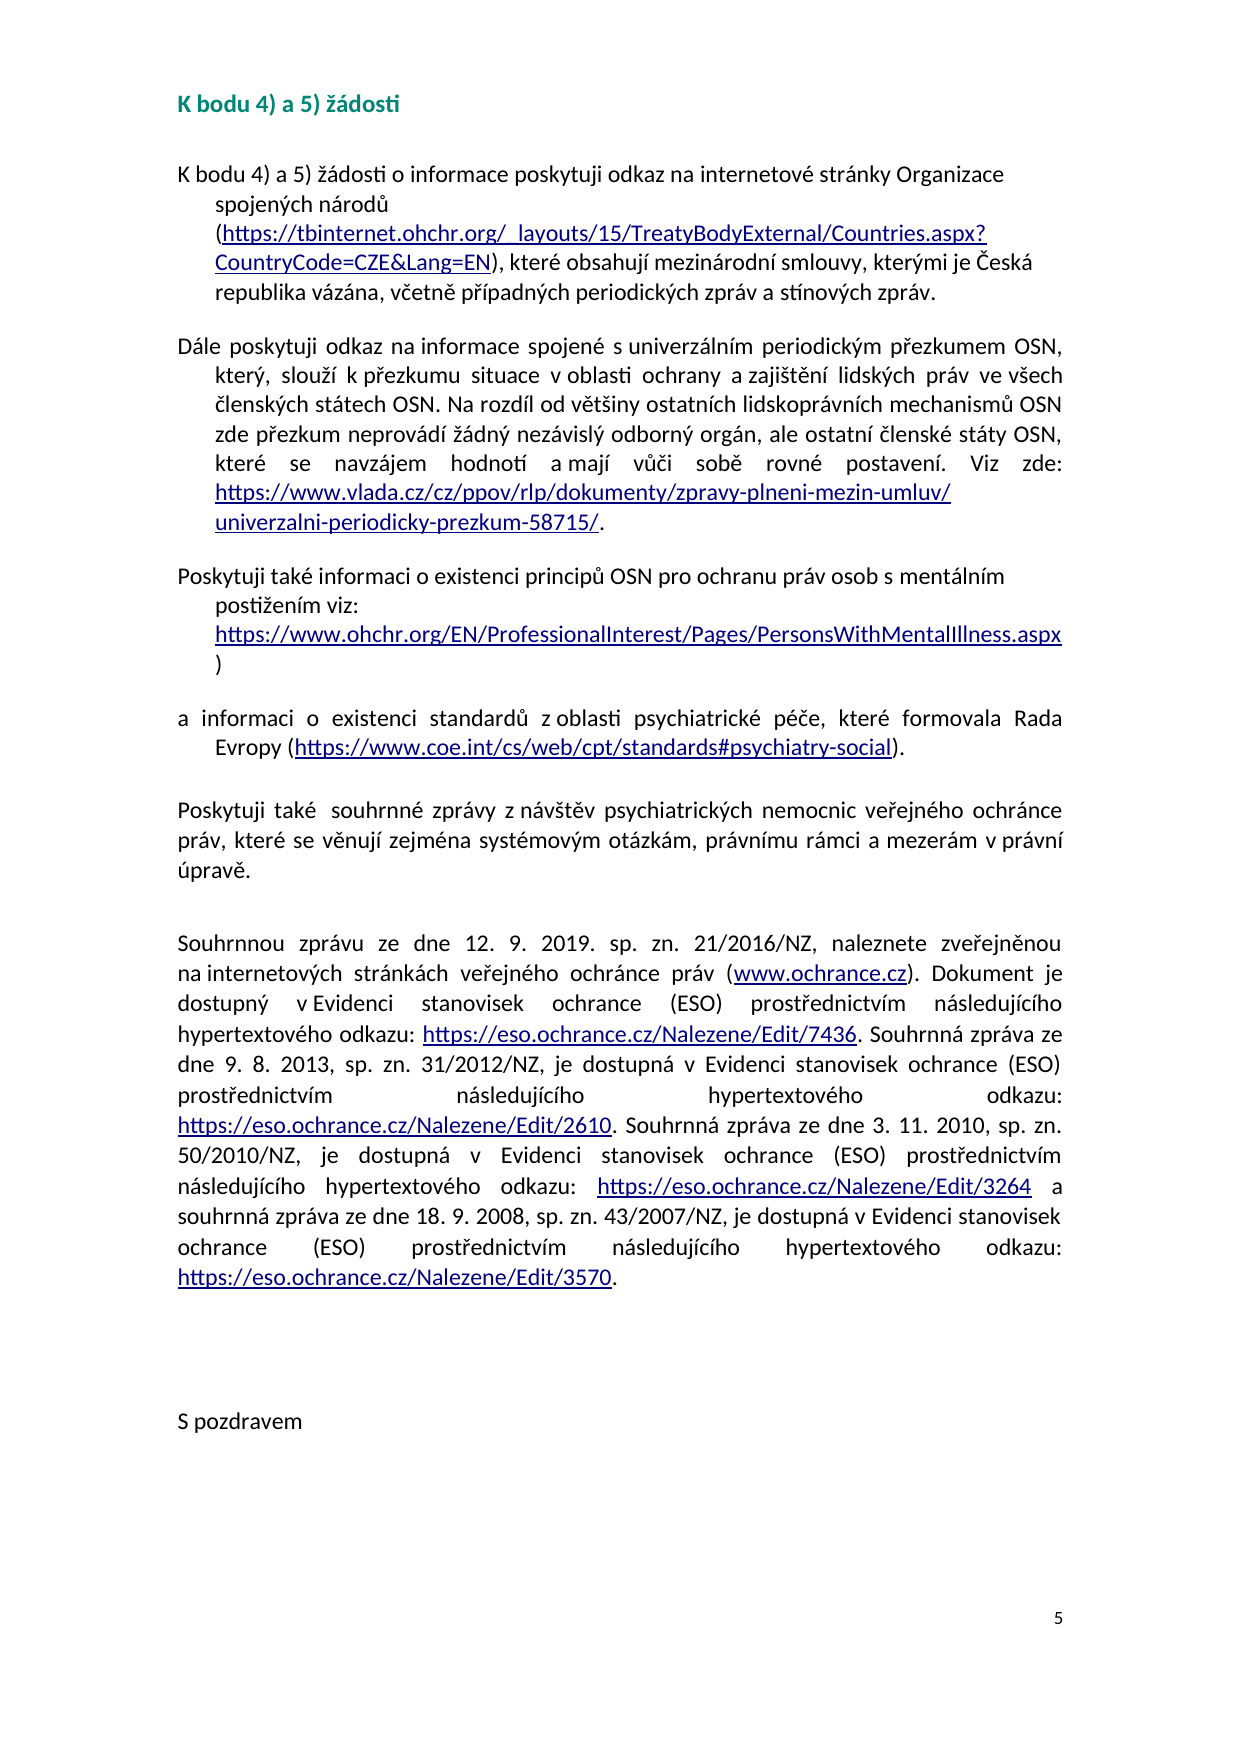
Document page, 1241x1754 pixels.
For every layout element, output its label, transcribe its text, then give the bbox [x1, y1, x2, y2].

text Souhrnnou zprávu ze dne 12. 9. 2019. sp. zn. 21/2016/NZ, naleznete zveřejněnou na internetových stránkách veřejného ochránce práv (www.ochrance.cz). Dokument je dostupný v Evidenci stanovisek ochrance (ESO) prostřednictvím následujícího hypertextového odkazu: https://eso.ochrance.cz/Nalezene/Edit/7436. Souhrnná zpráva ze dne 9. 8. 2013, sp. zn. 31/2012/NZ, je dostupná v Evidenci stanovisek ochrance (ESO) prostřednictvím následujícího hypertextového odkazu: https://eso.ochrance.cz/Nalezene/Edit/2610. Souhrnná zpráva ze dne 3. 11. 2010, sp. zn. 50/2010/NZ, je dostupná v Evidenci stanovisek ochrance (ESO) prostřednictvím následujícího hypertextového odkazu: https://eso.ochrance.cz/Nalezene/Edit/3264 a souhrnná zpráva ze dne 18. 9. 2008, sp. zn. 43/2007/NZ, je dostupná v Evidenci stanovisek ochrance (ESO) prostřednictvím následujícího hypertextového odkazu: https://eso.ochrance.cz/Nalezene/Edit/3570. [177, 928, 1063, 1292]
text K bodu 4) a 5) žádosti o informace poskytuji odkaz na internetové stránky Organizace spojených národů (https://tbinternet.ohchr.org/_layouts/15/TreatyBodyExternal/Countries.aspx?CountryCode=CZE&Lang=EN), které obsahují mezinárodní smlouvy, kterými je Česká republika vázána, včetně případných periodických zpráv a stínových zpráv. [177, 159, 1063, 306]
text Poskytuji také informaci o existenci principů OSN pro ochranu práv osob s mentálním postižením viz: https://www.ohchr.org/EN/ProfessionalInterest/Pages/PersonsWithMentalIllness.aspx) [177, 561, 1063, 678]
text Dále poskytuji odkaz na informace spojené s univerzálním periodickým přezkumem OSN, který, slouží k přezkumu situace v oblasti ochrany a zajištění lidských práv ve všech členských státech OSN. Na rozdíl od většiny ostatních lidskoprávních mechanismů OSN zde přezkum neprovádí žádný nezávislý odborný orgán, ale ostatní členské státy OSN, které se navzájem hodnotí a mají vůči sobě rovné postavení. Viz zde: https://www.vlada.cz/cz/ppov/rlp/dokumenty/zpravy-plneni-mezin-umluv/univerzalni-periodicky-prezkum-58715/. [177, 331, 1063, 536]
text S pozdravem [177, 1406, 1063, 1436]
text Poskytuji také souhrnné zprávy z návštěv psychiatrických nemocnic veřejného ochránce práv, které se věnují zejména systémovým otázkám, právnímu rámci a mezerám v právní úpravě. [177, 795, 1063, 885]
text a informaci o existenci standardů z oblasti psychiatrické péče, které formovala Rada Evropy (https://www.coe.int/cs/web/cpt/standards#psychiatry-social). [177, 703, 1063, 761]
subtitle K bodu 4) a 5) žádosti [177, 88, 1063, 119]
